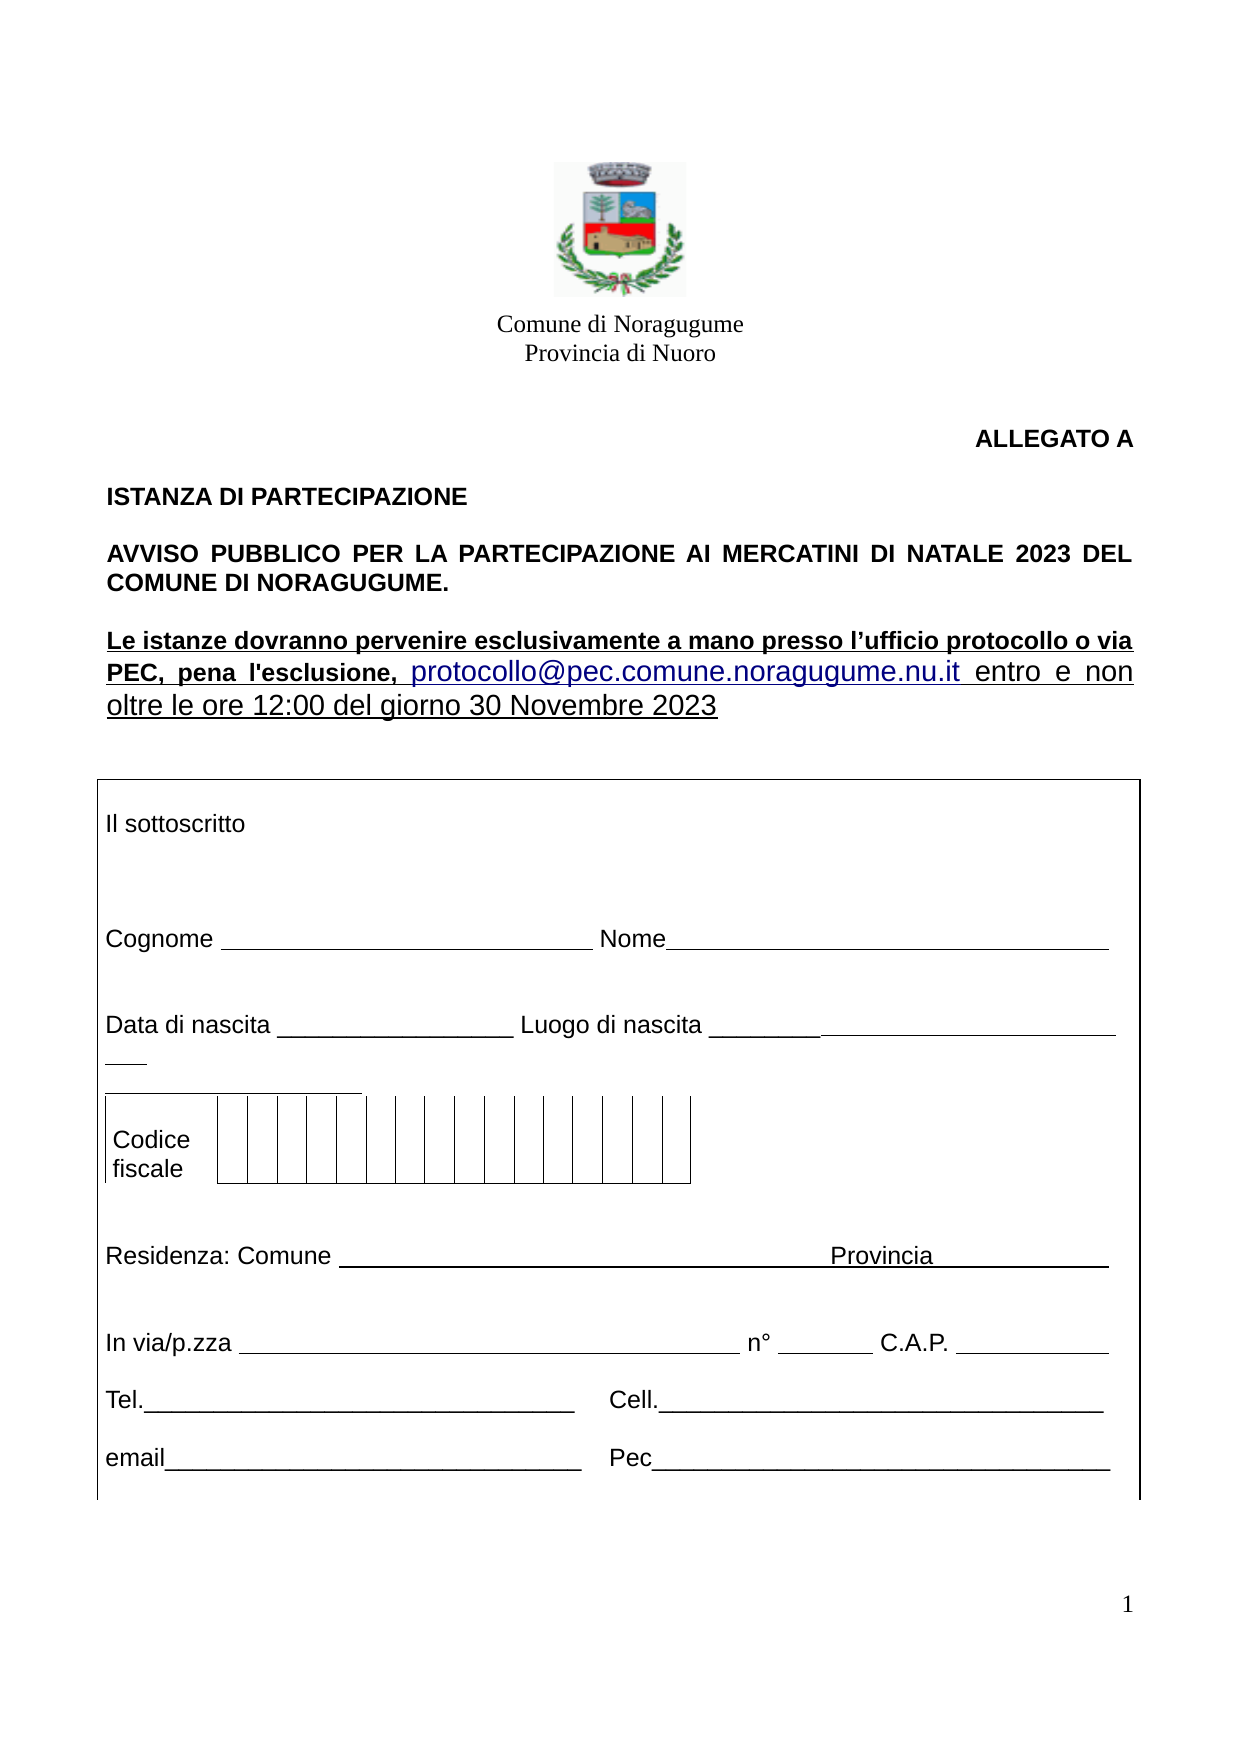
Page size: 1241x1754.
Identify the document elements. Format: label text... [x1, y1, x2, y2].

table_cell Cognome Nome [98, 866, 1139, 953]
table_header [485, 1096, 514, 1183]
table_header [248, 1096, 277, 1183]
table_header [603, 1096, 632, 1183]
table_header [515, 1096, 543, 1183]
text AVVISO PUBBLICO PER LA PARTECIPAZIONE AI MERCATINI DI NATALE 2023 DEL COMUNE DI NORAGUGUME. [106, 539, 1134, 597]
text Le istanze dovranno pervenire esclusivamente a mano presso l’ufficio protocollo o via [106, 626, 1134, 651]
table_header Codice fiscale [106, 1096, 217, 1183]
table_header [307, 1096, 336, 1183]
table_header [633, 1096, 662, 1183]
text PEC, pena l'esclusione, protocollo@pec.comune.noragugume.nu.it entro e non [106, 652, 1134, 684]
table_header [425, 1096, 454, 1183]
table_header [691, 1096, 1139, 1183]
table_header [455, 1096, 484, 1183]
table_header [573, 1096, 602, 1183]
text oltre le ore 12:00 del giorno 30 Novembre 2023 [106, 685, 1134, 722]
table_cell Tel._______________________________ Cell.________________________________ email______________________________ Pec_________________________________ [98, 1356, 1139, 1500]
table_header [569, 780, 1139, 866]
table_header [278, 1096, 306, 1183]
table_header [367, 1096, 395, 1183]
table_header Il sottoscritto [98, 780, 568, 866]
table_header [218, 1096, 247, 1183]
table_header [544, 1096, 572, 1183]
table_header [663, 1096, 690, 1183]
table_header [396, 1096, 424, 1183]
text Provincia di Nuoro [106, 338, 1134, 367]
text ALLEGATO A [106, 424, 1134, 453]
table_cell Residenza: Comune Provincia [98, 1184, 1139, 1270]
text Comune di Noragugume [106, 309, 1134, 338]
text ISTANZA DI PARTECIPAZIONE [106, 482, 1134, 511]
table_cell In via/p.zza n° C.A.P. [98, 1270, 1139, 1356]
table_header [337, 1096, 366, 1183]
table_cell Data di nascita _________________ Luogo di nascita ________ [98, 953, 1139, 1184]
